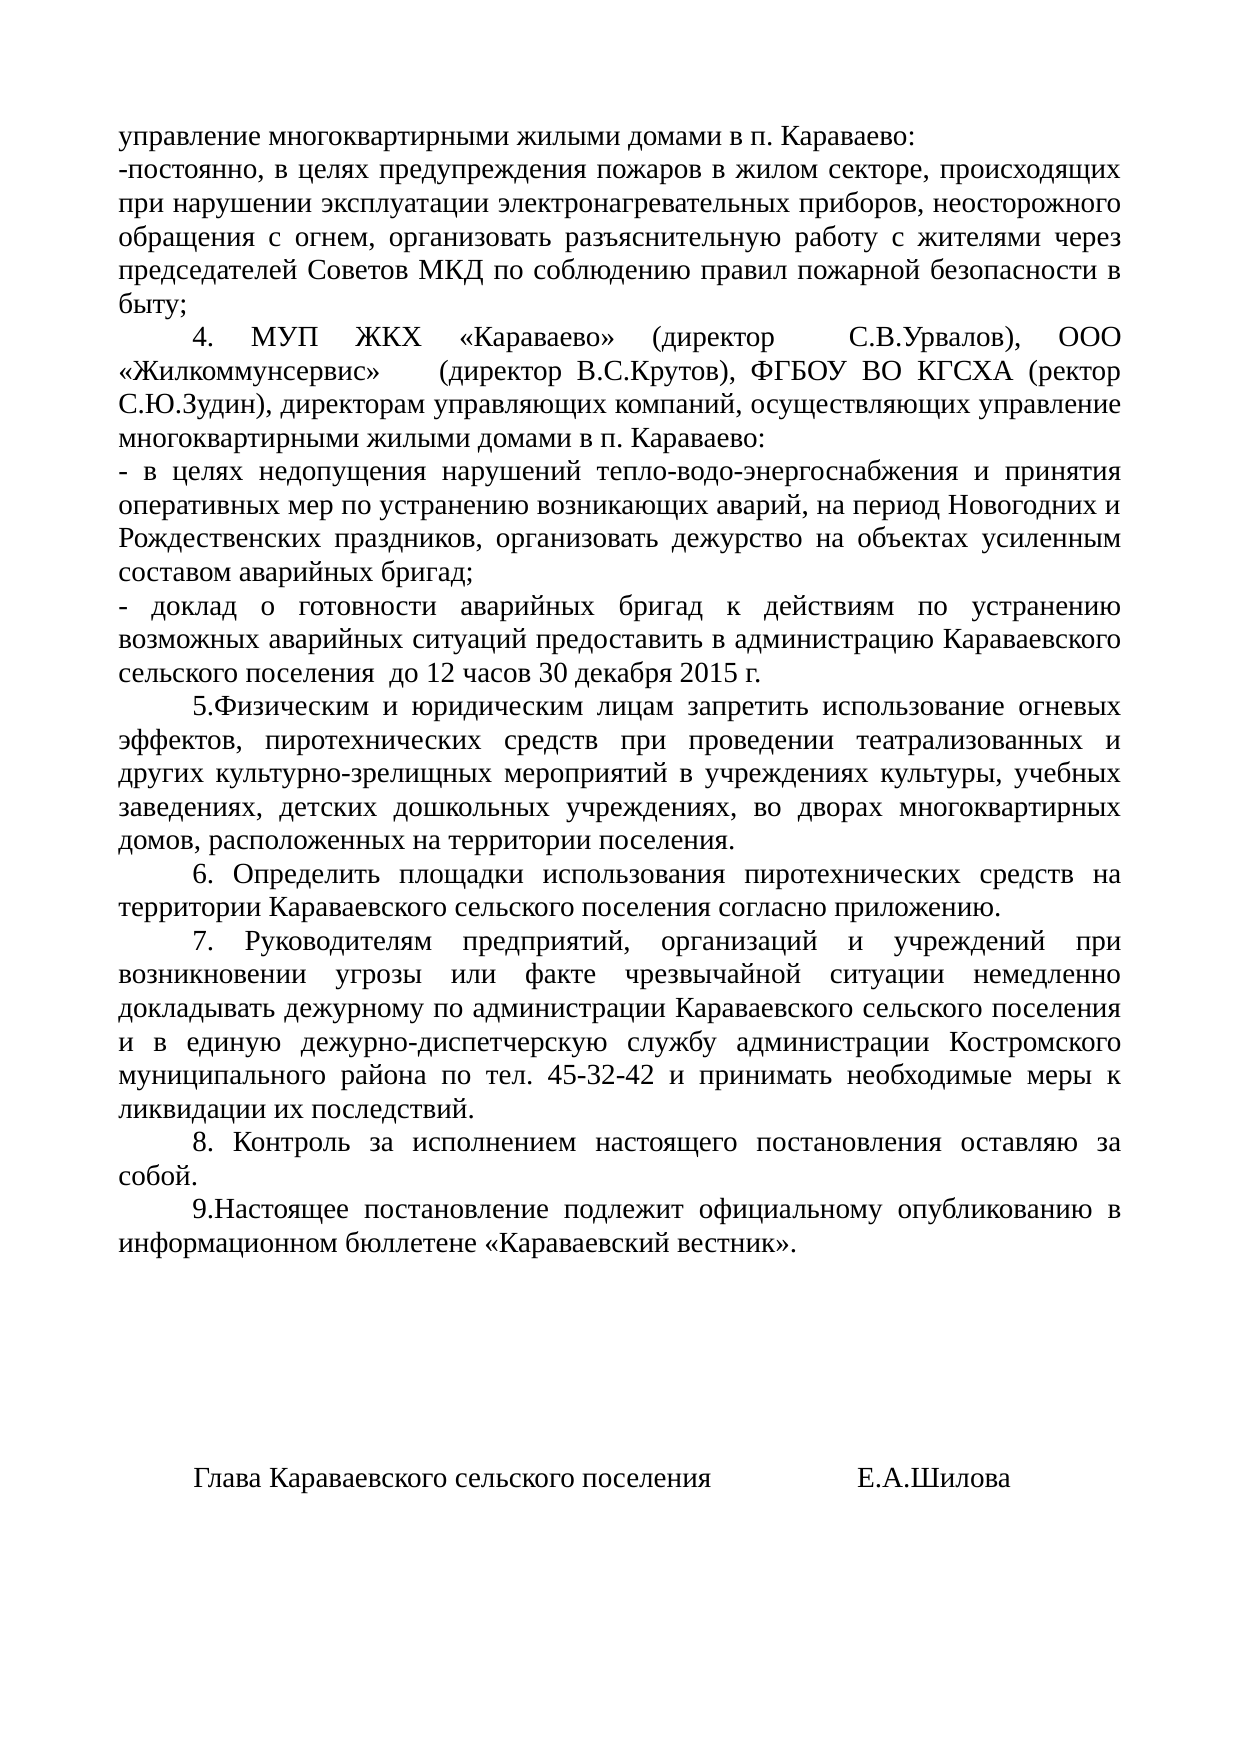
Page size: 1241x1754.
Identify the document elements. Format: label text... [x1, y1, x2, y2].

text 6. Определить площадки использования пиротехнических средств на территории Караваевского сельского поселения согласно приложению. [118, 856, 1122, 923]
text 8. Контроль за исполнением настоящего постановления оставляю за собой. [118, 1124, 1122, 1191]
text -постоянно, в целях предупреждения пожаров в жилом секторе, происходящих при нарушении эксплуатации электронагревательных приборов, неосторожного обращения с огнем, организовать разъяснительную работу с жителями через председателей Советов МКД по соблюдению правил пожарной безопасности в быту; [118, 152, 1122, 319]
text 7. Руководителям предприятий, организаций и учреждений при возникновении угрозы или факте чрезвычайной ситуации немедленно докладывать дежурному по администрации Караваевского сельского поселения и в единую дежурно-диспетчерскую службу администрации Костромского муниципального района по тел. 45-32-42 и принимать необходимые меры к ликвидации их последствий. [118, 923, 1122, 1124]
text 4. МУП ЖКХ «Караваево» (директор С.В.Урвалов), ООО «Жилкоммунсервис» (директор В.С.Крутов), ФГБОУ ВО КГСХА (ректор С.Ю.Зудин), директорам управляющих компаний, осуществляющих управление многоквартирными жилыми домами в п. Караваево: [118, 319, 1122, 453]
text 9.Настоящее постановление подлежит официальному опубликованию в информационном бюллетене «Караваевский вестник». [118, 1191, 1122, 1258]
text управление многоквартирными жилыми домами в п. Караваево: [118, 118, 1122, 152]
text - в целях недопущения нарушений тепло-водо-энергоснабжения и принятия оперативных мер по устранению возникающих аварий, на период Новогодних и Рождественских праздников, организовать дежурство на объектах усиленным составом аварийных бригад; [118, 453, 1122, 588]
text 5.Физическим и юридическим лицам запретить использование огневых эффектов, пиротехнических средств при проведении театрализованных и других культурно-зрелищных мероприятий в учреждениях культуры, учебных заведениях, детских дошкольных учреждениях, во дворах многоквартирных домов, расположенных на территории поселения. [118, 688, 1122, 856]
text Глава Караваевского сельского поселения Е.А.Шилова [118, 1460, 1122, 1493]
text - доклад о готовности аварийных бригад к действиям по устранению возможных аварийных ситуаций предоставить в администрацию Караваевского сельского поселения до 12 часов 30 декабря 2015 г. [118, 588, 1122, 688]
